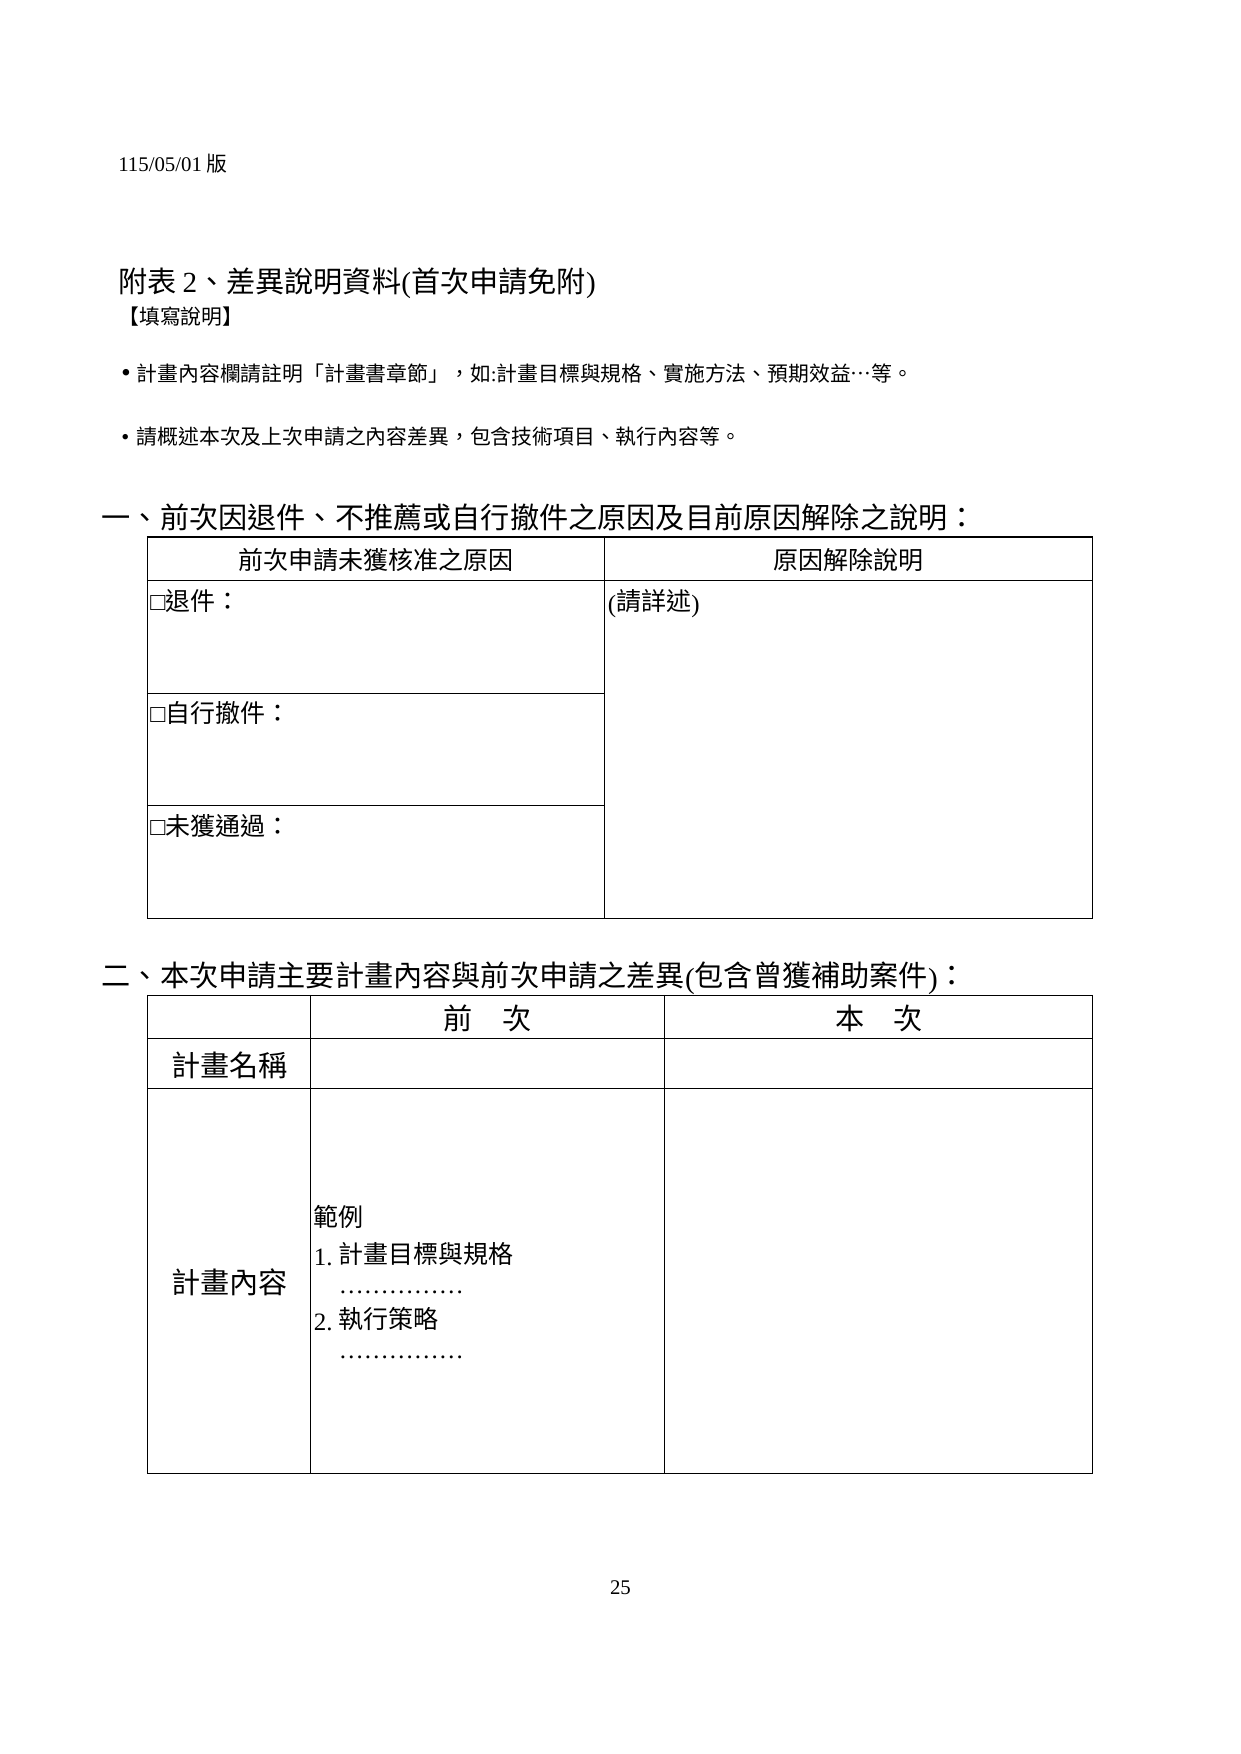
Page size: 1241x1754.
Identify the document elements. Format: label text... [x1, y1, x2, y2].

text 附表2、差異說明資料(首次申請免附) [118, 258, 1122, 301]
table_cell □自行撤件： [148, 694, 604, 805]
table_header 原因解除說明 [605, 538, 1092, 580]
table_cell [665, 1039, 1092, 1088]
table_header 前 次 [311, 996, 664, 1038]
table_cell □退件： [148, 581, 604, 693]
table_cell 計畫內容 [148, 1089, 310, 1473]
table_cell (請詳述) [605, 581, 1092, 918]
text 一、前次因退件、不推薦或自行撤件之原因及目前原因解除之說明： [101, 494, 1122, 536]
list 請概述本次及上次申請之內容差異，包含技術項目、執行內容等。 [122, 393, 1122, 456]
table_header 前次申請未獲核准之原因 [148, 538, 604, 580]
list 計畫內容欄請註明「計畫書章節」，如:計畫目標與規格、實施方法、預期效益…等。 [122, 331, 1122, 393]
table_cell □未獲通過： [148, 806, 604, 918]
text 二、本次申請主要計畫內容與前次申請之差異(包含曾獲補助案件)： [101, 952, 1122, 995]
table_header [148, 996, 310, 1038]
table_cell [665, 1089, 1092, 1473]
table_header 本 次 [665, 996, 1092, 1038]
table_cell [311, 1039, 664, 1088]
table_cell 範例 1. 計畫目標與規格 …………… 2. 執行策略 …………… [311, 1089, 664, 1473]
table_cell 計畫名稱 [148, 1039, 310, 1088]
text 【填寫說明】 [118, 301, 1163, 331]
